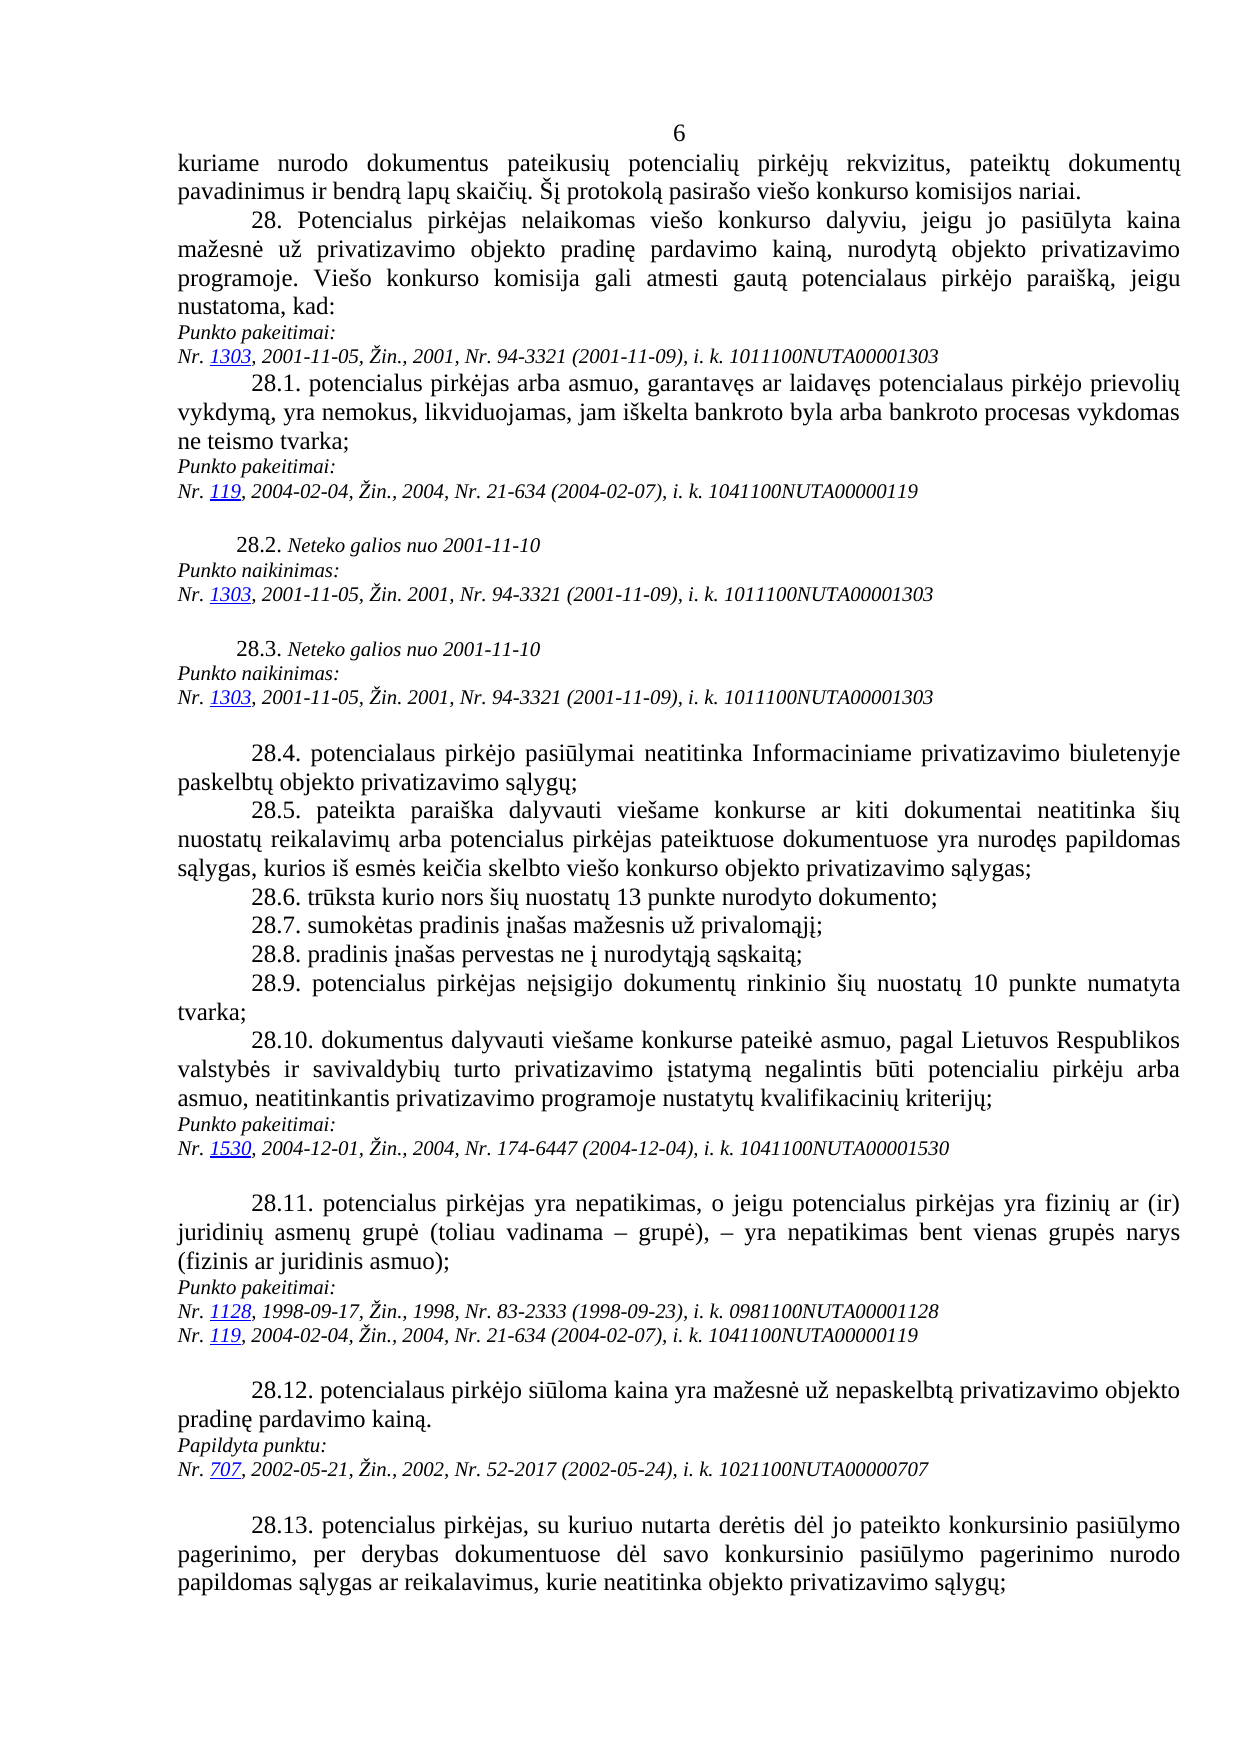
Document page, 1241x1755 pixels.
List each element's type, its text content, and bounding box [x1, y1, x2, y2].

text 28.8. pradinis įnašas pervestas ne į nurodytąją sąskaitą; [177, 939, 1181, 968]
text kuriame nurodo dokumentus pateikusių potencialių pirkėjų rekvizitus, pateiktų dokumentų pavadinimus ir bendrą lapų skaičių. Šį protokolą pasirašo viešo konkurso komisijos nariai. [177, 148, 1181, 205]
text Nr. 1530, 2004-12-01, Žin., 2004, Nr. 174-6447 (2004-12-04), i. k. 1041100NUTA00001530 [177, 1136, 1181, 1160]
text Nr. 1303, 2001-11-05, Žin. 2001, Nr. 94-3321 (2001-11-09), i. k. 1011100NUTA00001303 [177, 685, 1181, 709]
text Nr. 1303, 2001-11-05, Žin. 2001, Nr. 94-3321 (2001-11-09), i. k. 1011100NUTA00001303 [177, 582, 1181, 606]
text Punkto pakeitimai: [177, 320, 1181, 344]
text Punkto naikinimas: [177, 661, 1181, 685]
text Nr. 707, 2002-05-21, Žin., 2002, Nr. 52-2017 (2002-05-24), i. k. 1021100NUTA00000707 [177, 1457, 1181, 1481]
text 28.9. potencialus pirkėjas neįsigijo dokumentų rinkinio šių nuostatų 10 punkte numatyta tvarka; [177, 968, 1181, 1025]
text Nr. 1303, 2001-11-05, Žin., 2001, Nr. 94-3321 (2001-11-09), i. k. 1011100NUTA00001303 [177, 344, 1181, 368]
text 28.7. sumokėtas pradinis įnašas mažesnis už privalomąjį; [177, 910, 1181, 939]
text 28.4. potencialaus pirkėjo pasiūlymai neatitinka Informaciniame privatizavimo biuletenyje paskelbtų objekto privatizavimo sąlygų; [177, 738, 1181, 795]
text 28.10. dokumentus dalyvauti viešame konkurse pateikė asmuo, pagal Lietuvos Respublikos valstybės ir savivaldybių turto privatizavimo įstatymą negalintis būti potencialiu pirkėju arba asmuo, neatitinkantis privatizavimo programoje nustatytų kvalifikacinių kriterijų; [177, 1025, 1181, 1112]
text 28.1. potencialus pirkėjas arba asmuo, garantavęs ar laidavęs potencialaus pirkėjo prievolių vykdymą, yra nemokus, likviduojamas, jam iškelta bankroto byla arba bankroto procesas vykdomas ne teismo tvarka; [177, 368, 1181, 454]
text Papildyta punktu: [177, 1433, 1181, 1457]
text 28.13. potencialus pirkėjas, su kuriuo nutarta derėtis dėl jo pateikto konkursinio pasiūlymo pagerinimo, per derybas dokumentuose dėl savo konkursinio pasiūlymo pagerinimo nurodo papildomas sąlygas ar reikalavimus, kurie neatitinka objekto privatizavimo sąlygų; [177, 1510, 1181, 1596]
text Nr. 119, 2004-02-04, Žin., 2004, Nr. 21-634 (2004-02-07), i. k. 1041100NUTA00000119 [177, 478, 1181, 503]
text Punkto naikinimas: [177, 558, 1181, 582]
text 28.5. pateikta paraiška dalyvauti viešame konkurse ar kiti dokumentai neatitinka šių nuostatų reikalavimų arba potencialus pirkėjas pateiktuose dokumentuose yra nurodęs papildomas sąlygas, kurios iš esmės keičia skelbto viešo konkurso objekto privatizavimo sąlygas; [177, 795, 1181, 882]
text 28. Potencialus pirkėjas nelaikomas viešo konkurso dalyviu, jeigu jo pasiūlyta kaina mažesnė už privatizavimo objekto pradinę pardavimo kainą, nurodytą objekto privatizavimo programoje. Viešo konkurso komisija gali atmesti gautą potencialaus pirkėjo paraišką, jeigu nustatoma, kad: [177, 205, 1181, 320]
text 28.12. potencialaus pirkėjo siūloma kaina yra mažesnė už nepaskelbtą privatizavimo objekto pradinę pardavimo kainą. [177, 1376, 1181, 1433]
text 28.2. Neteko galios nuo 2001-11-10 [177, 531, 1181, 558]
text Punkto pakeitimai: [177, 1275, 1181, 1299]
text Punkto pakeitimai: [177, 1112, 1181, 1136]
text 28.6. trūksta kurio nors šių nuostatų 13 punkte nurodyto dokumento; [177, 882, 1181, 910]
text Nr. 119, 2004-02-04, Žin., 2004, Nr. 21-634 (2004-02-07), i. k. 1041100NUTA00000119 [177, 1323, 1181, 1347]
text 28.3. Neteko galios nuo 2001-11-10 [177, 634, 1181, 661]
text Nr. 1128, 1998-09-17, Žin., 1998, Nr. 83-2333 (1998-09-23), i. k. 0981100NUTA00001128 [177, 1299, 1181, 1323]
text 28.11. potencialus pirkėjas yra nepatikimas, o jeigu potencialus pirkėjas yra fizinių ar (ir) juridinių asmenų grupė (toliau vadinama – grupė), – yra nepatikimas bent vienas grupės narys (fizinis ar juridinis asmuo); [177, 1188, 1181, 1275]
text Punkto pakeitimai: [177, 454, 1181, 478]
